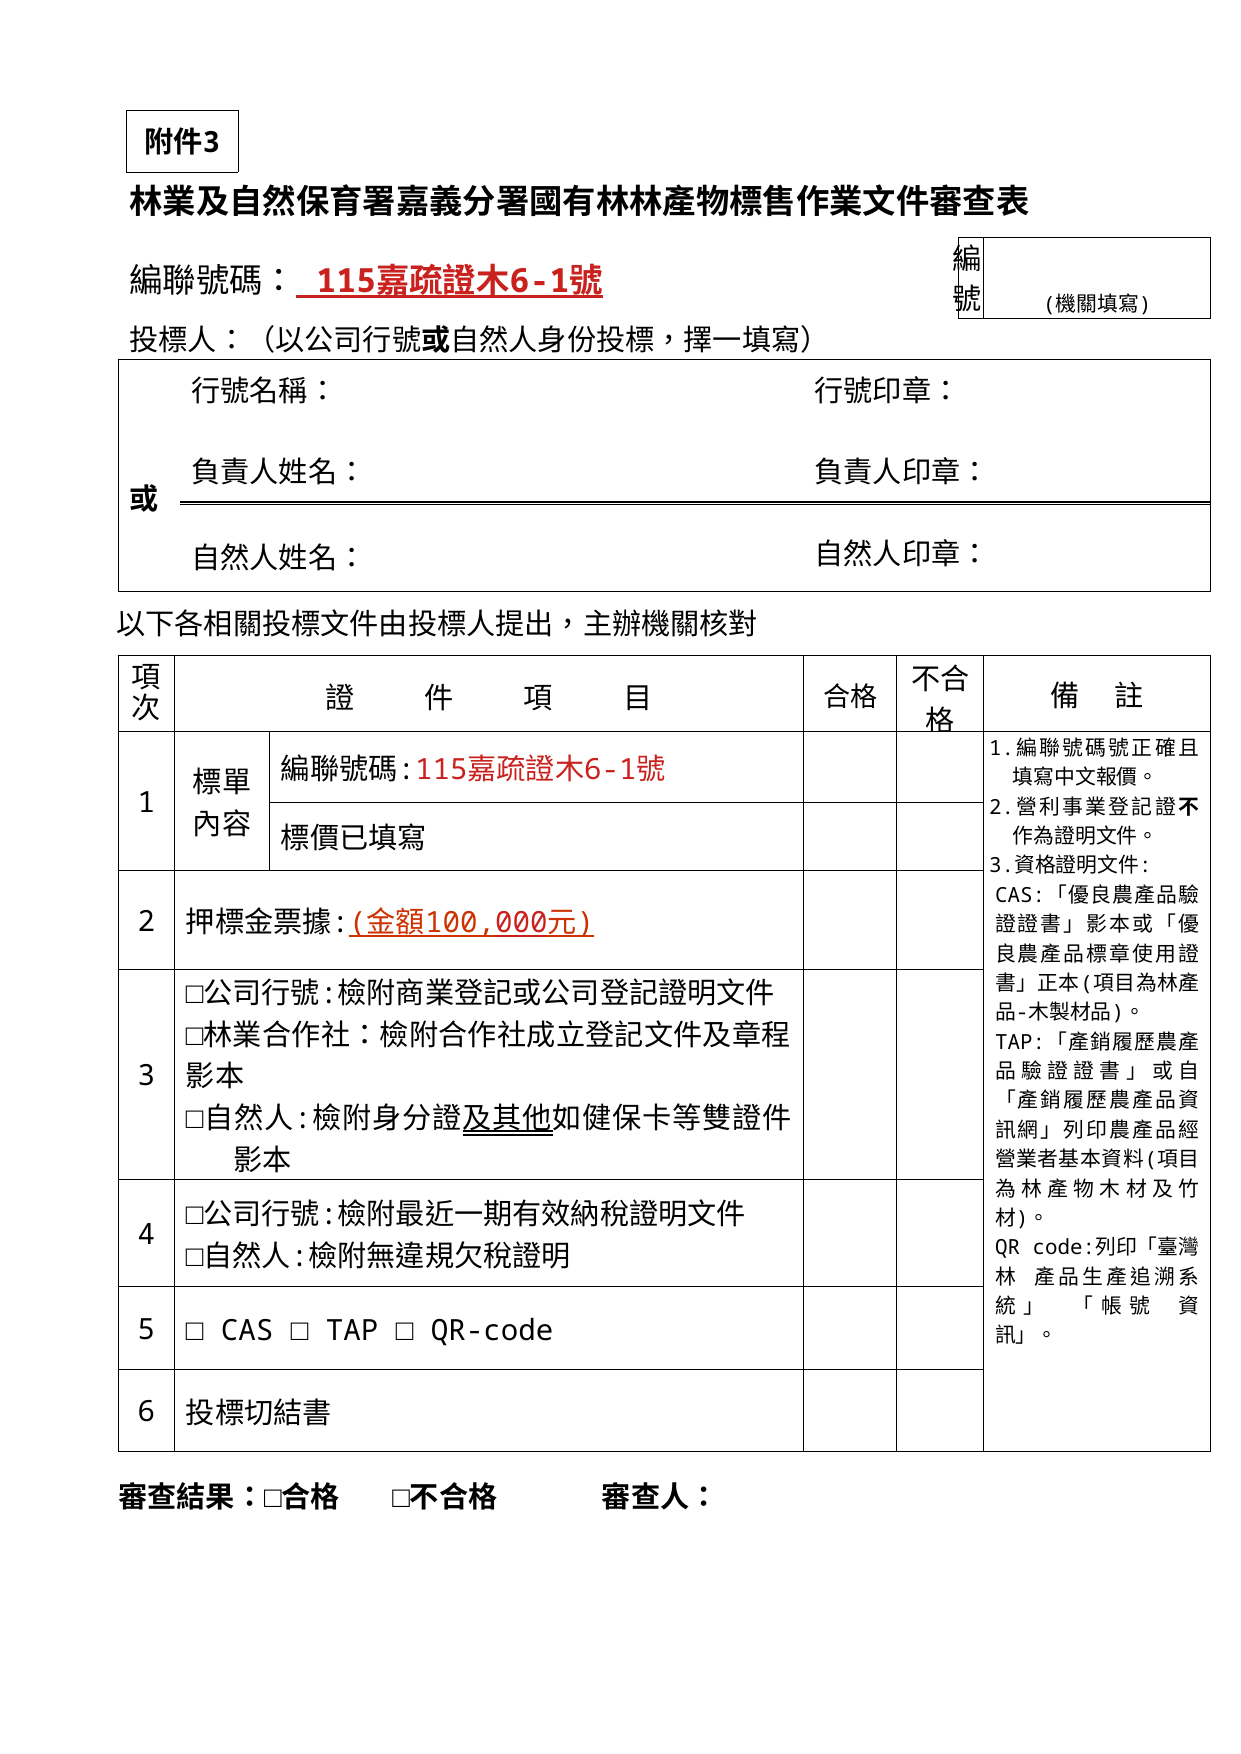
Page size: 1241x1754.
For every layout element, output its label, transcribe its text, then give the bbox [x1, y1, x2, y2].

table_cell [1186, 592, 1211, 655]
table_cell 4 [119, 1180, 174, 1286]
table_header 林業及自然保育署嘉義分署國有林林產物標售作業文件審查表 [118, 164, 1186, 237]
table_cell [897, 237, 958, 318]
table_cell [897, 1370, 983, 1451]
table_cell [984, 238, 1210, 283]
table_cell 備 註 [984, 656, 1210, 731]
table_cell [897, 1287, 983, 1369]
table_cell 2 [119, 871, 174, 969]
table_cell 6 [119, 1370, 174, 1451]
table_cell [984, 319, 1211, 358]
table_cell [804, 1287, 896, 1369]
table_cell [804, 970, 896, 1178]
table_cell 投標人：（以公司行號或自然人身份投標，擇一填寫） [118, 318, 897, 358]
table_cell 編聯號碼:115嘉疏證木6-1號 [270, 732, 803, 802]
table_cell 押標金票據:(金額100,000元) [175, 871, 803, 969]
table_cell 標單 內容 [175, 732, 269, 869]
table_cell 投標切結書 [175, 1370, 803, 1451]
table_cell [804, 1180, 896, 1286]
table_cell 合格 [804, 656, 896, 731]
table_cell 編號 [972, 238, 983, 318]
table_cell 證 件 項 目 [175, 656, 803, 731]
table_cell 自然人印章： [803, 505, 1210, 591]
table_cell 或 [119, 360, 180, 591]
table_cell [804, 732, 896, 802]
table_header [1186, 164, 1211, 237]
table_cell [897, 1180, 983, 1286]
table_cell [897, 970, 983, 1178]
table_cell 自然人姓名： [180, 505, 460, 591]
table_cell 項次 [119, 656, 174, 731]
table_cell □ CAS □ TAP □ QR-code [175, 1287, 803, 1369]
table_cell □公司行號:檢附商業登記或公司登記證明文件 □林業合作社：檢附合作社成立登記文件及章程影本 □自然人:檢附身分證及其他如健保卡等雙證件影本 [175, 970, 803, 1178]
table_cell 編聯號碼： 115嘉疏證木6-1號 [118, 237, 897, 318]
table_cell (機關填寫) [984, 283, 1210, 318]
table_cell [804, 803, 896, 869]
table_cell 1 [119, 732, 174, 869]
table_cell [897, 318, 959, 358]
table_cell [460, 360, 803, 501]
table_cell □公司行號:檢附最近一期有效納稅證明文件 □自然人:檢附無違規欠稅證明 [175, 1180, 803, 1286]
table_cell [804, 871, 896, 969]
table_cell 標價已填寫 [270, 803, 803, 869]
table_cell 3 [119, 970, 174, 1178]
table_cell 5 [119, 1287, 174, 1369]
table_cell [804, 1370, 896, 1451]
table_cell 行號名稱： 負責人姓名： [180, 360, 460, 501]
table_cell [897, 871, 983, 969]
text 審查結果：□合格 □不合格 審查人： [118, 1471, 1122, 1517]
table_cell 以下各相關投標文件由投標人提出，主辦機關核對 [118, 592, 1186, 655]
text 附件3 [127, 121, 238, 161]
table_cell [959, 319, 983, 358]
table_cell [897, 732, 983, 802]
table_cell 行號印章： 負責人印章： [803, 360, 1210, 501]
table_cell 不合格 [897, 656, 983, 731]
table_cell [897, 803, 983, 869]
table_cell 1.編聯號碼號正確且填寫中文報價。 2.營利事業登記證不作為證明文件。 3.資格證明文件: CAS:「優良農產品驗證證書」影本或「優良農產品標章使用證書」正本(項目為林產品-木製材品)。 TAP:「產銷履歷農產品驗證證書」或自「產銷履歷農產品資訊網」列印農產品經營業者基本資料(項目為林產物木材及竹材)。 QR code:列印「臺灣林 產品生產追溯系統」 「帳號 資訊」。 [984, 732, 1210, 1451]
table_cell [460, 505, 803, 591]
